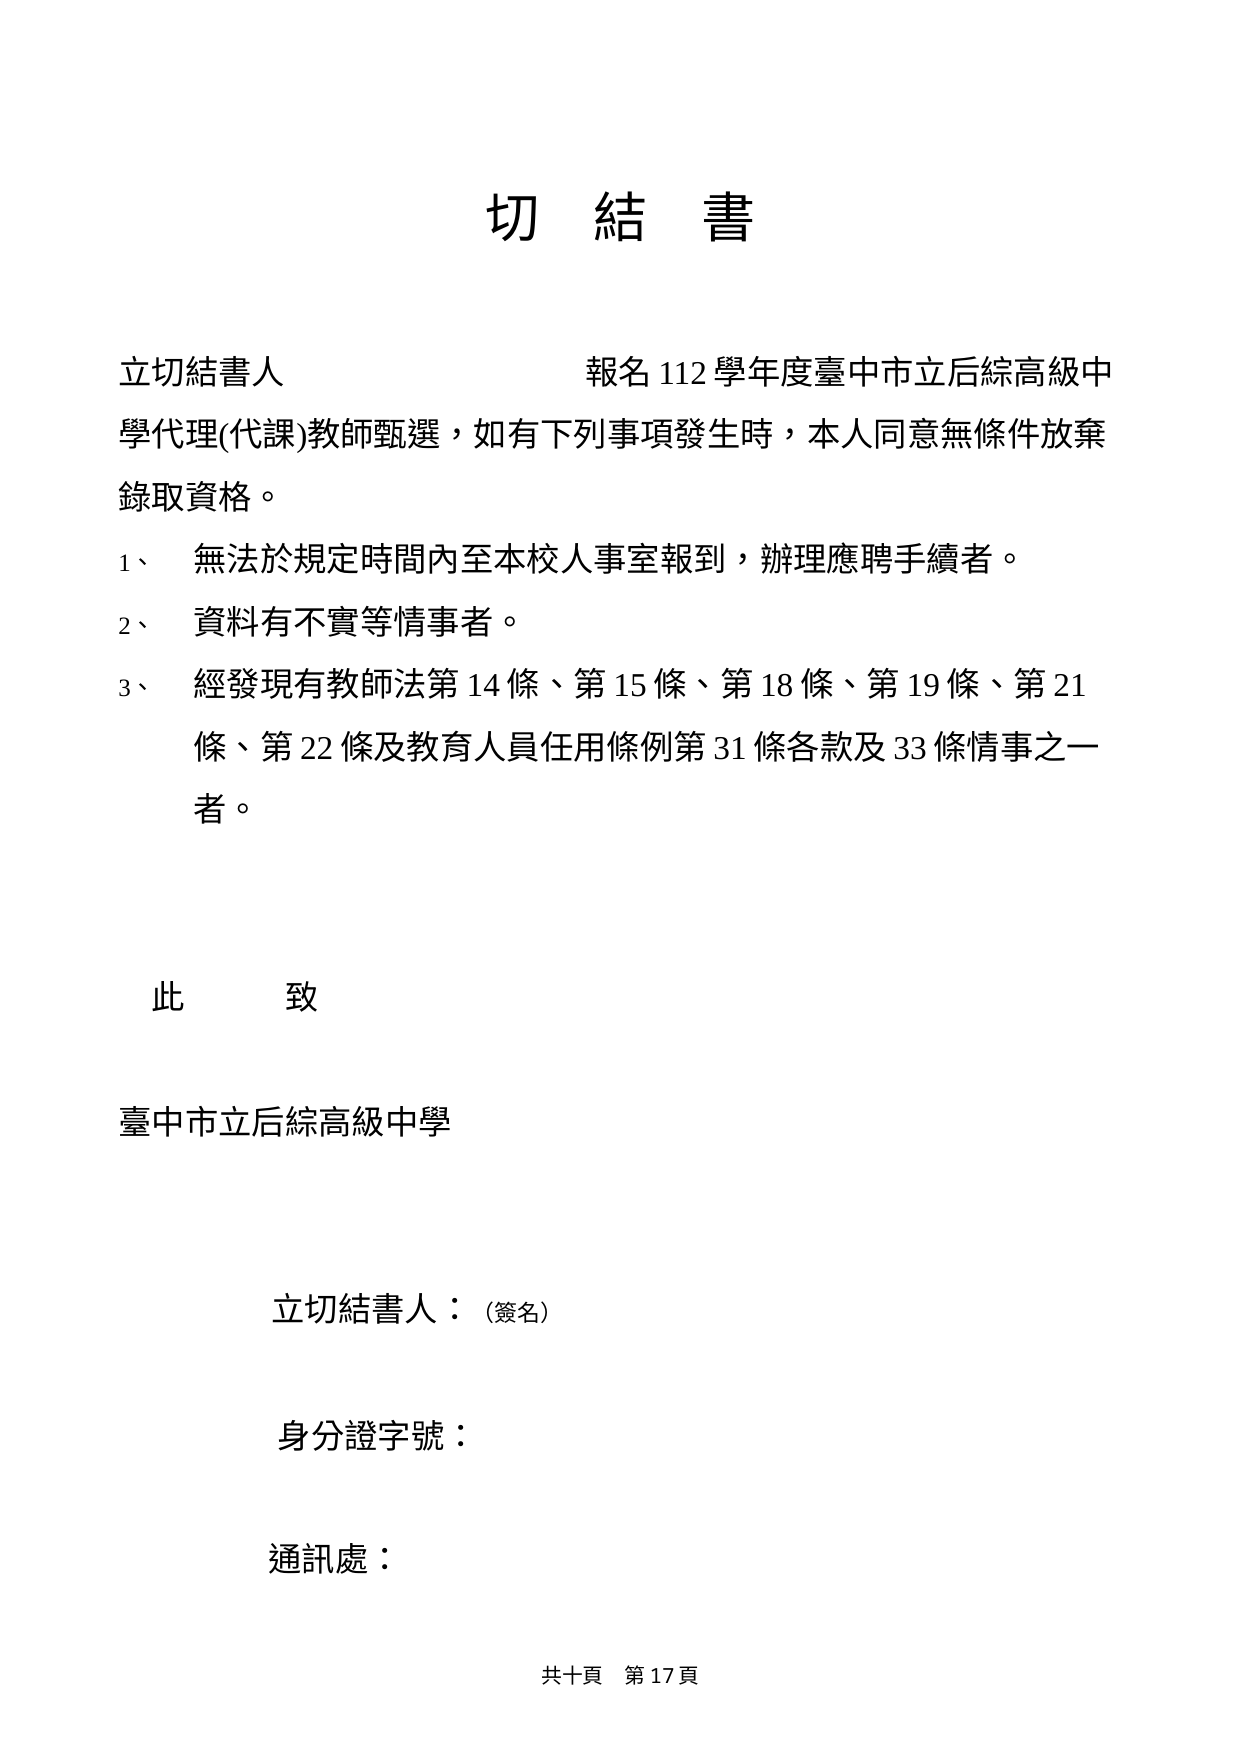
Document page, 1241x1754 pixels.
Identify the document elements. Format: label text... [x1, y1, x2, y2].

text 立切結書人 報名112學年度臺中市立后綜高級中學代理(代課)教師甄選，如有下列事項發生時，本人同意無條件放棄錄取資格。 [118, 328, 1122, 516]
list 無法於規定時間內至本校人事室報到，辦理應聘手續者。 [118, 516, 1122, 578]
list 經發現有教師法第14條、第15條、第18條、第19條、第21條、第22條及教育人員任用條例第31條各款及33條情事之一者。 [118, 641, 1122, 828]
text 立切結書人：（簽名） [118, 1266, 1122, 1328]
text 身分證字號： [118, 1391, 1122, 1453]
text 臺中市立后綜高級中學 [118, 1078, 1122, 1141]
text 此 致 [118, 953, 1122, 1016]
list 資料有不實等情事者。 [118, 578, 1122, 641]
text 通訊處： [118, 1516, 1122, 1578]
text 切 結 書 [118, 141, 1122, 266]
